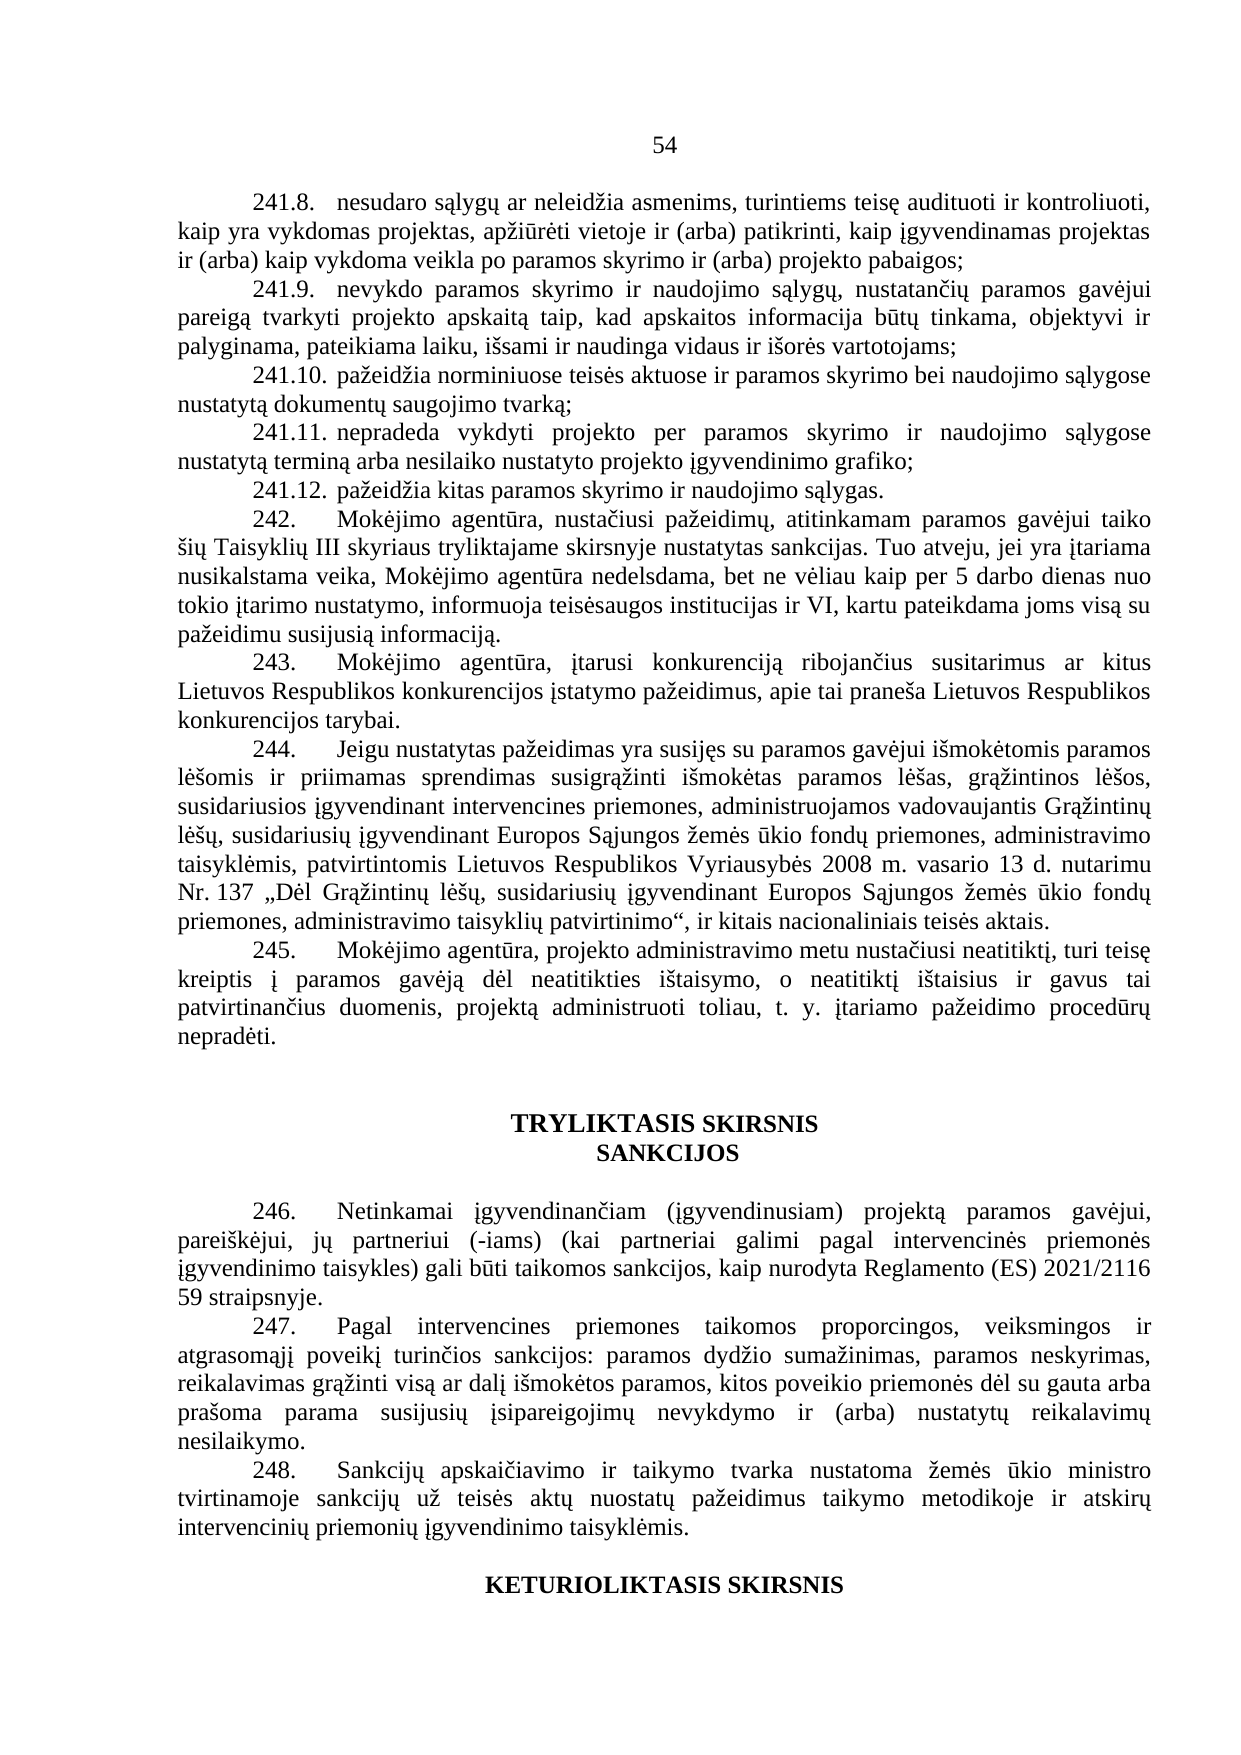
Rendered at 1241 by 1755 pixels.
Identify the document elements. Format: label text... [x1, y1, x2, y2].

text 242. Mokėjimo agentūra, nustačiusi pažeidimų, atitinkamam paramos gavėjui taiko šių Taisyklių III skyriaus tryliktajame skirsnyje nustatytas sankcijas. Tuo atveju, jei yra įtariama nusikalstama veika, Mokėjimo agentūra nedelsdama, bet ne vėliau kaip per 5 darbo dienas nuo tokio įtarimo nustatymo, informuoja teisėsaugos institucijas ir VI, kartu pateikdama joms visą su pažeidimu susijusią informaciją. [177, 504, 1152, 647]
text 248. Sankcijų apskaičiavimo ir taikymo tvarka nustatoma žemės ūkio ministro tvirtinamoje sankcijų už teisės aktų nuostatų pažeidimus taikymo metodikoje ir atskirų intervencinių priemonių įgyvendinimo taisyklėmis. [177, 1455, 1152, 1541]
text 244. Jeigu nustatytas pažeidimas yra susijęs su paramos gavėjui išmokėtomis paramos lėšomis ir priimamas sprendimas susigrąžinti išmokėtas paramos lėšas, grąžintinos lėšos, susidariusios įgyvendinant intervencines priemones, administruojamos vadovaujantis Grąžintinų lėšų, susidariusių įgyvendinant Europos Sąjungos žemės ūkio fondų priemones, administravimo taisyklėmis, patvirtintomis Lietuvos Respublikos Vyriausybės 2008 m. vasario 13 d. nutarimu Nr. 137 „Dėl Grąžintinų lėšų, susidariusių įgyvendinant Europos Sąjungos žemės ūkio fondų priemones, administravimo taisyklių patvirtinimo“, ir kitais nacionaliniais teisės aktais. [177, 734, 1152, 935]
subtitle TRYLIKTASIS SKIRSNIS [177, 1107, 1152, 1138]
text 246. Netinkamai įgyvendinančiam (įgyvendinusiam) projektą paramos gavėjui, pareiškėjui, jų partneriui (-iams) (kai partneriai galimi pagal intervencinės priemonės įgyvendinimo taisykles) gali būti taikomos sankcijos, kaip nurodyta Reglamento (ES) 2021/2116 59 straipsnyje. [177, 1196, 1152, 1311]
text KETURIOLIKTASIS SKIRSNIS [177, 1570, 1152, 1598]
text 245. Mokėjimo agentūra, projekto administravimo metu nustačiusi neatitiktį, turi teisę kreiptis į paramos gavėją dėl neatitikties ištaisymo, o neatitiktį ištaisius ir gavus tai patvirtinančius duomenis, projektą administruoti toliau, t. y. įtariamo pažeidimo procedūrų nepradėti. [177, 935, 1152, 1050]
text 241.12. pažeidžia kitas paramos skyrimo ir naudojimo sąlygas. [177, 475, 1152, 504]
text 241.11. nepradeda vykdyti projekto per paramos skyrimo ir naudojimo sąlygose nustatytą terminą arba nesilaiko nustatyto projekto įgyvendinimo grafiko; [177, 417, 1152, 475]
text 241.8. nesudaro sąlygų ar neleidžia asmenims, turintiems teisę audituoti ir kontroliuoti, kaip yra vykdomas projektas, apžiūrėti vietoje ir (arba) patikrinti, kaip įgyvendinamas projektas ir (arba) kaip vykdoma veikla po paramos skyrimo ir (arba) projekto pabaigos; [177, 187, 1152, 274]
text 241.10. pažeidžia norminiuose teisės aktuose ir paramos skyrimo bei naudojimo sąlygose nustatytą dokumentų saugojimo tvarką; [177, 360, 1152, 417]
text 247. Pagal intervencines priemones taikomos proporcingos, veiksmingos ir atgrasomąjį poveikį turinčios sankcijos: paramos dydžio sumažinimas, paramos neskyrimas, reikalavimas grąžinti visą ar dalį išmokėtos paramos, kitos poveikio priemonės dėl su gauta arba prašoma parama susijusių įsipareigojimų nevykdymo ir (arba) nustatytų reikalavimų nesilaikymo. [177, 1311, 1152, 1455]
text 243. Mokėjimo agentūra, įtarusi konkurenciją ribojančius susitarimus ar kitus Lietuvos Respublikos konkurencijos įstatymo pažeidimus, apie tai praneša Lietuvos Respublikos konkurencijos tarybai. [177, 647, 1152, 734]
text 241.9. nevykdo paramos skyrimo ir naudojimo sąlygų, nustatančių paramos gavėjui pareigą tvarkyti projekto apskaitą taip, kad apskaitos informacija būtų tinkama, objektyvi ir palyginama, pateikiama laiku, išsami ir naudinga vidaus ir išorės vartotojams; [177, 274, 1152, 360]
subtitle SANKCIJOS [177, 1138, 1152, 1167]
